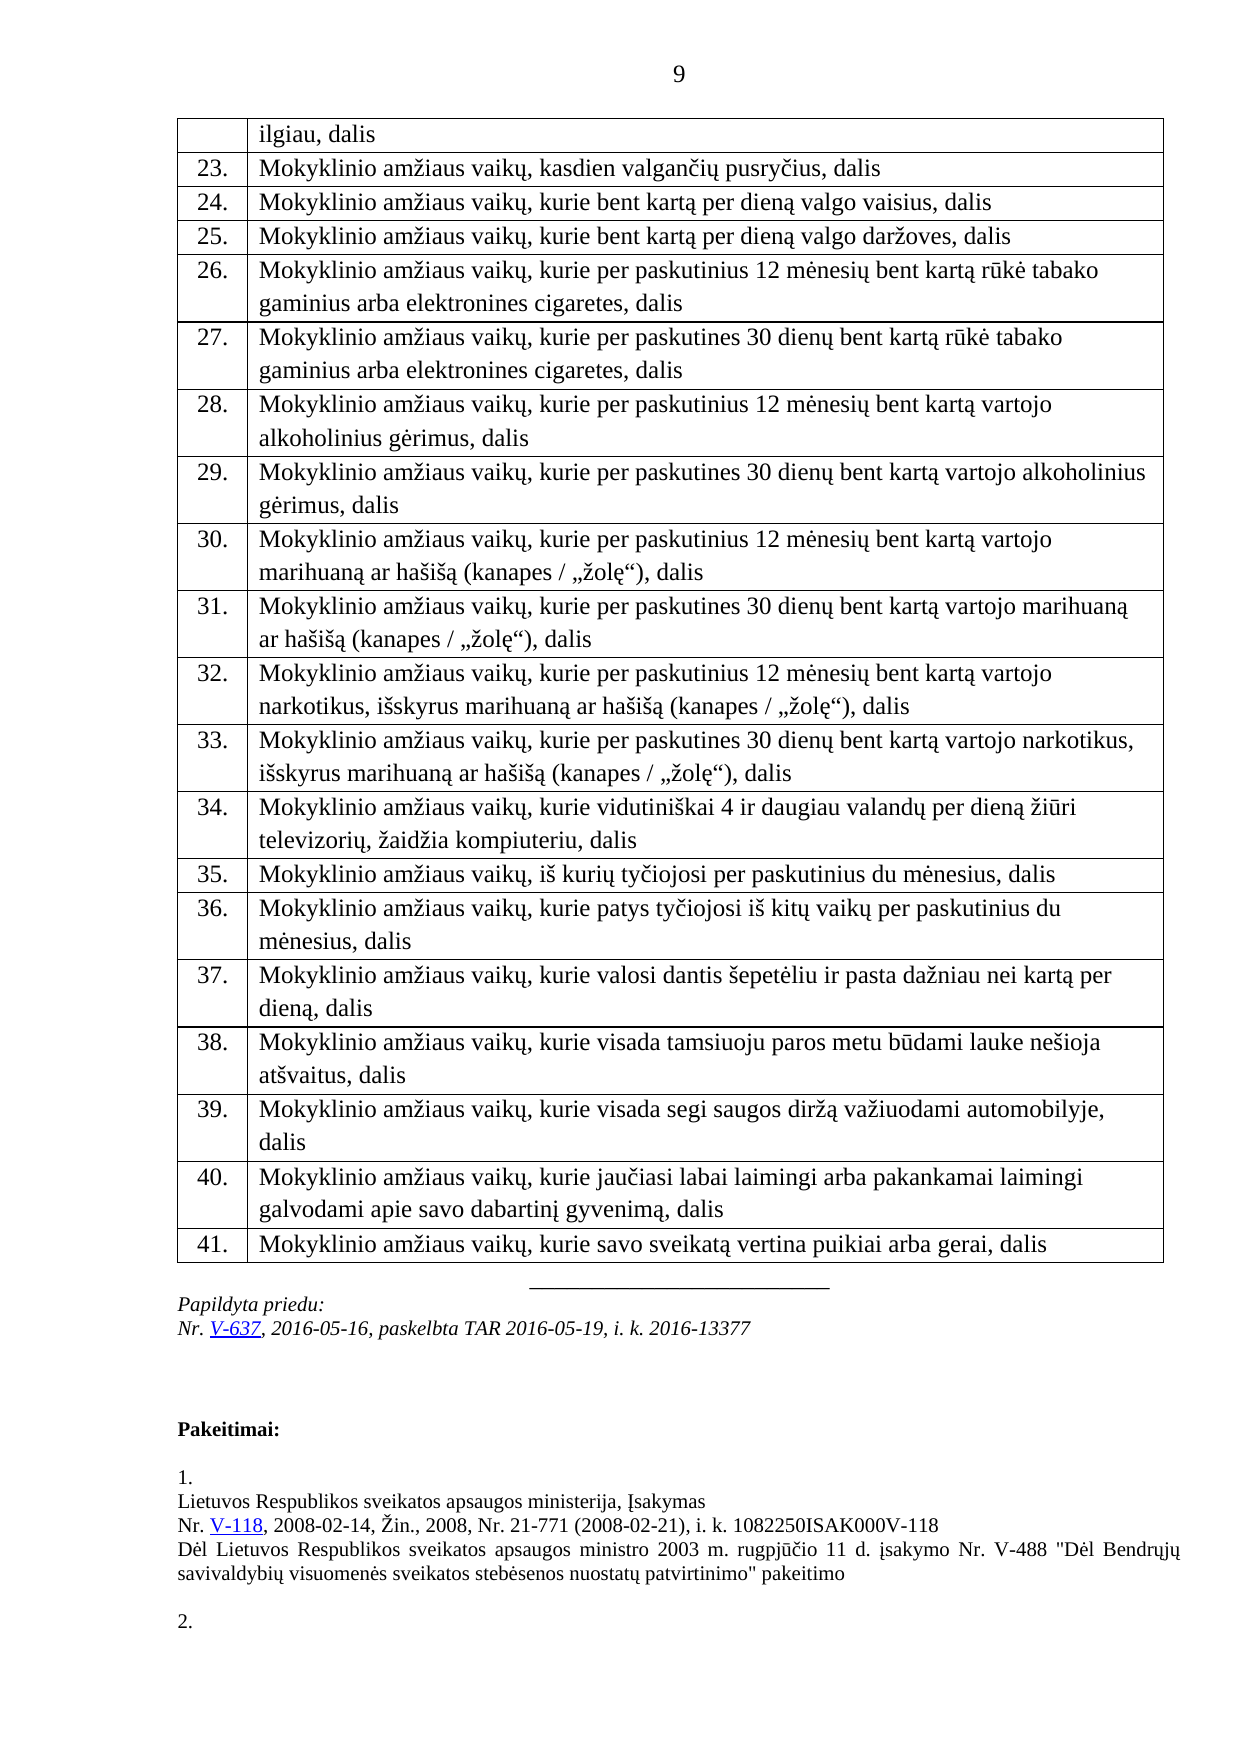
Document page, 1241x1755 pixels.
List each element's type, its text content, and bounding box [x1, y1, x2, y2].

table_cell 39. 39. [178, 1095, 247, 1161]
table_cell 40. 40. [178, 1162, 247, 1228]
table_cell Mokyklinio amžiaus vaikų, kurie visada segi saugos diržą važiuodami automobilyje, dalis [248, 1095, 1163, 1161]
table_cell Mokyklinio amžiaus vaikų, kurie per paskutinius 12 mėnesių bent kartą vartojo marihuaną ar hašišą (kanapes / „žolę“), dalis [248, 524, 1163, 590]
table_cell Mokyklinio amžiaus vaikų, kurie per paskutines 30 dienų bent kartą vartojo alkoholinius gėrimus, dalis [248, 457, 1163, 523]
table_cell 23. 23. [178, 153, 247, 186]
table_cell 25. 25. [178, 221, 247, 254]
table_cell Mokyklinio amžiaus vaikų, kurie per paskutines 30 dienų bent kartą vartojo narkotikus, išskyrus marihuaną ar hašišą (kanapes / „žolę“), dalis [248, 725, 1163, 791]
table_cell 29. 29. [178, 457, 247, 523]
table_cell 27. 27. [178, 323, 247, 388]
text Nr. V-637, 2016-05-16, paskelbta TAR 2016-05-19, i. k. 2016-13377 [177, 1316, 1181, 1339]
text Dėl Lietuvos Respublikos sveikatos apsaugos ministro 2003 m. rugpjūčio 11 d. įsakymo Nr. V-488 "Dėl Bendrųjų savivaldybių visuomenės sveikatos stebėsenos nuostatų patvirtinimo" pakeitimo [177, 1537, 1181, 1585]
table_cell Mokyklinio amžiaus vaikų, kurie per paskutinius 12 mėnesių bent kartą vartojo narkotikus, išskyrus marihuaną ar hašišą (kanapes / „žolę“), dalis [248, 658, 1163, 724]
text 2. [177, 1609, 1181, 1633]
table_cell Mokyklinio amžiaus vaikų, kurie vidutiniškai 4 ir daugiau valandų per dieną žiūri televizorių, žaidžia kompiuteriu, dalis [248, 792, 1163, 858]
table_cell 35. 35. [178, 859, 247, 892]
table_cell 38. 38. [178, 1028, 247, 1093]
table_cell Mokyklinio amžiaus vaikų, kurie per paskutinius 12 mėnesių bent kartą vartojo alkoholinius gėrimus, dalis [248, 390, 1163, 456]
table_cell Mokyklinio amžiaus vaikų, kurie valosi dantis šepetėliu ir pasta dažniau nei kartą per dieną, dalis [248, 960, 1163, 1026]
table_cell ilgiau, dalis [248, 119, 1163, 152]
table_cell 37. 37. [178, 960, 247, 1026]
table_cell Mokyklinio amžiaus vaikų, kurie per paskutinius 12 mėnesių bent kartą rūkė tabako gaminius arba elektronines cigaretes, dalis [248, 255, 1163, 321]
text ________________________ [177, 1263, 1181, 1291]
table_cell Mokyklinio amžiaus vaikų, kurie savo sveikatą vertina puikiai arba gerai, dalis [248, 1229, 1163, 1262]
table_cell Mokyklinio amžiaus vaikų, kurie bent kartą per dieną valgo daržoves, dalis [248, 221, 1163, 254]
table_cell 26. 26. [178, 255, 247, 321]
table_cell Mokyklinio amžiaus vaikų, kurie jaučiasi labai laimingi arba pakankamai laimingi galvodami apie savo dabartinį gyvenimą, dalis [248, 1162, 1163, 1228]
table_cell 30. 30. [178, 524, 247, 590]
table_cell Mokyklinio amžiaus vaikų, kurie per paskutines 30 dienų bent kartą vartojo marihuaną ar hašišą (kanapes / „žolę“), dalis [248, 591, 1163, 657]
table_cell 31. 31. [178, 591, 247, 657]
table_cell 33. 33. [178, 725, 247, 791]
table_cell 36. 36. [178, 893, 247, 959]
table_cell Mokyklinio amžiaus vaikų, kurie bent kartą per dieną valgo vaisius, dalis [248, 187, 1163, 220]
table_cell 28. 28. [178, 390, 247, 456]
text Lietuvos Respublikos sveikatos apsaugos ministerija, Įsakymas [177, 1489, 1181, 1513]
table_cell Mokyklinio amžiaus vaikų, iš kurių tyčiojosi per paskutinius du mėnesius, dalis [248, 859, 1163, 892]
text Papildyta priedu: [177, 1291, 1181, 1316]
text 1. [177, 1464, 1181, 1489]
table_cell Mokyklinio amžiaus vaikų, kurie patys tyčiojosi iš kitų vaikų per paskutinius du mėnesius, dalis [248, 893, 1163, 959]
text Nr. V-118, 2008-02-14, Žin., 2008, Nr. 21-771 (2008-02-21), i. k. 1082250ISAK000V-118 [177, 1513, 1181, 1537]
table_cell Mokyklinio amžiaus vaikų, kurie per paskutines 30 dienų bent kartą rūkė tabako gaminius arba elektronines cigaretes, dalis [248, 323, 1163, 388]
table_cell 34. 34. [178, 792, 247, 858]
text Pakeitimai: [177, 1416, 1181, 1441]
table_cell 41. 41. [178, 1229, 247, 1262]
table_cell 32. 32. [178, 658, 247, 724]
table_cell 24. 24. [178, 187, 247, 220]
table_cell 22. 22. [178, 119, 247, 152]
table_cell Mokyklinio amžiaus vaikų, kasdien valgančių pusryčius, dalis [248, 153, 1163, 186]
table_cell Mokyklinio amžiaus vaikų, kurie visada tamsiuoju paros metu būdami lauke nešioja atšvaitus, dalis [248, 1028, 1163, 1093]
